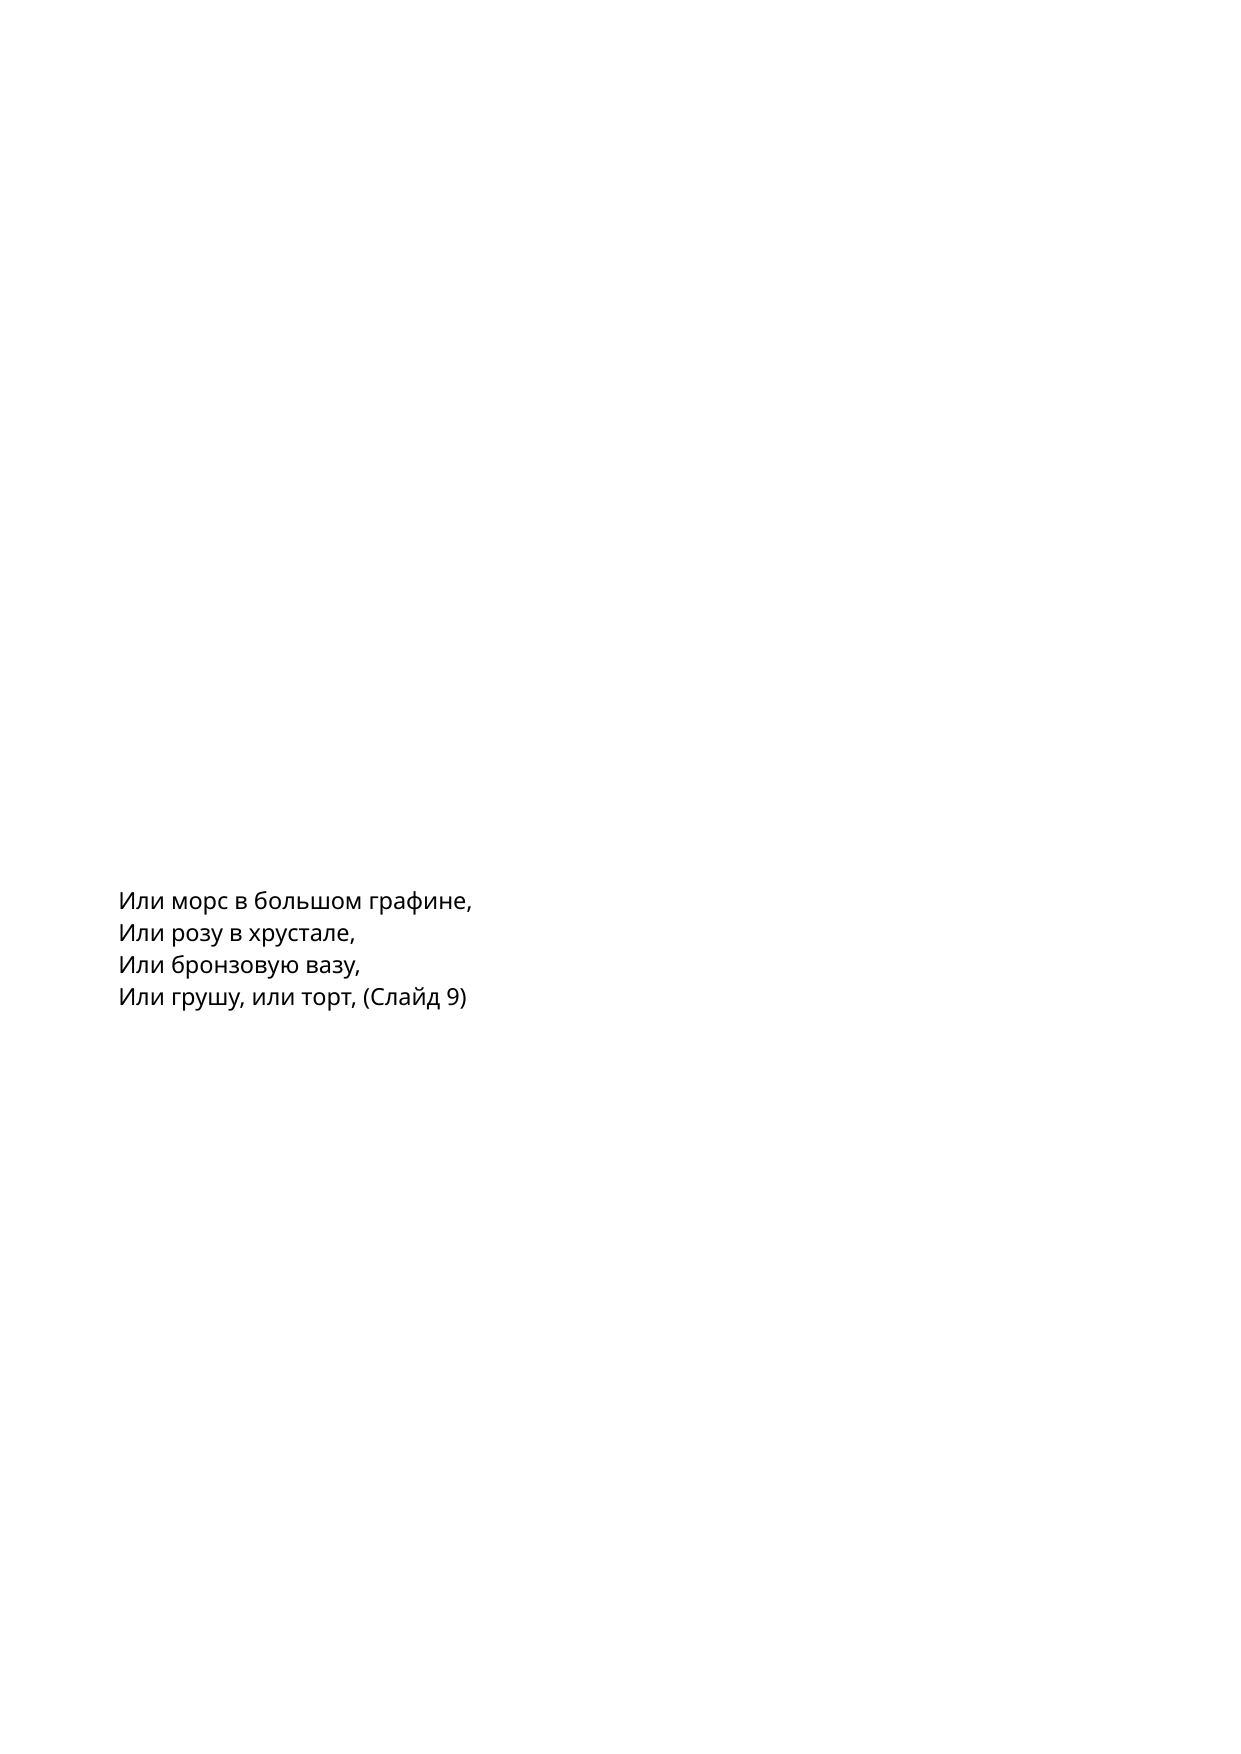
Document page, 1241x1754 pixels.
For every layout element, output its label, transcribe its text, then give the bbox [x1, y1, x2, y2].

text Или морс в большом графине, Или розу в хрустале, Или бронзовую вазу, Или грушу, или торт, (Слайд 9) [118, 856, 1122, 1012]
